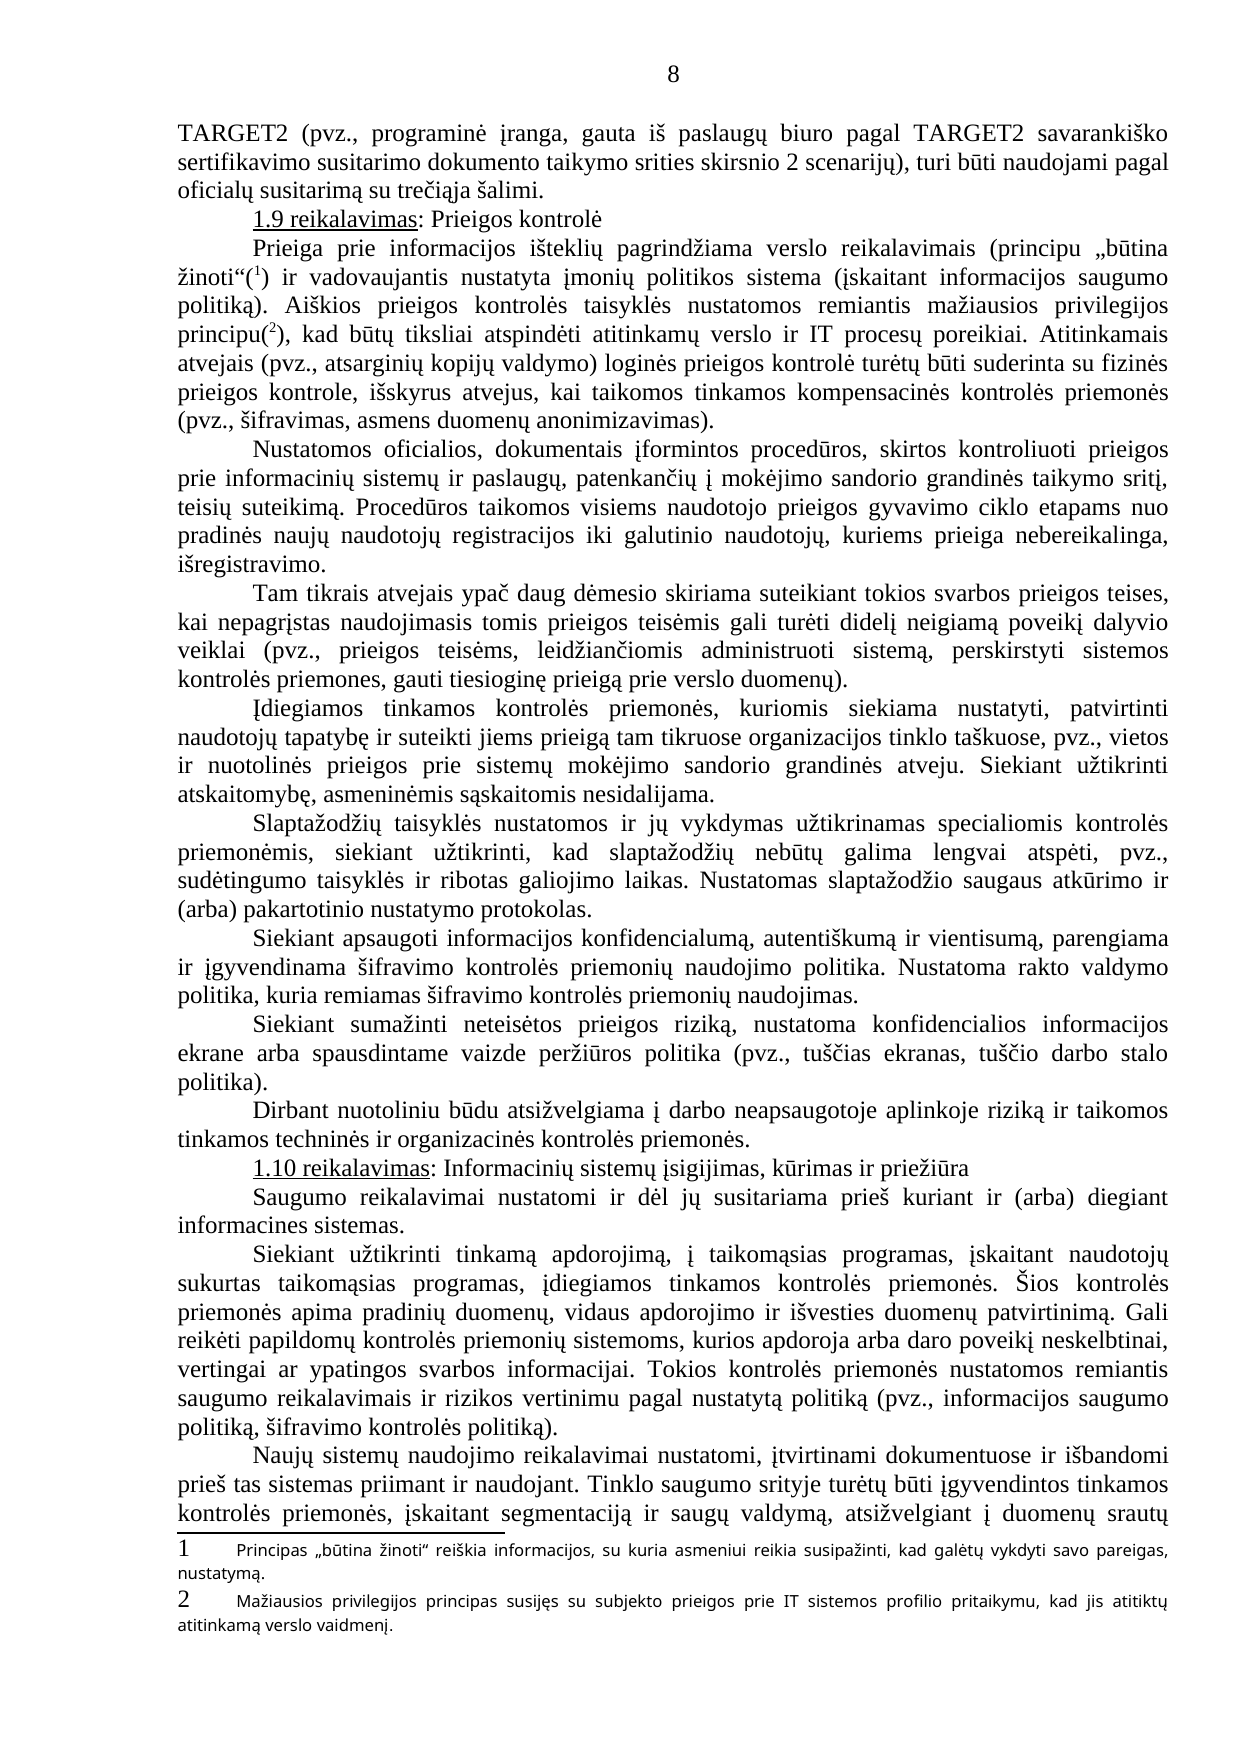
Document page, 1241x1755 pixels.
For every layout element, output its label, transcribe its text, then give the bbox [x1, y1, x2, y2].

text Nustatomos oficialios, dokumentais įformintos procedūros, skirtos kontroliuoti prieigos prie informacinių sistemų ir paslaugų, patenkančių į mokėjimo sandorio grandinės taikymo sritį, teisių suteikimą. Procedūros taikomos visiems naudotojo prieigos gyvavimo ciklo etapams nuo pradinės naujų naudotojų registracijos iki galutinio naudotojų, kuriems prieiga nebereikalinga, išregistravimo. [177, 434, 1169, 578]
text Siekiant sumažinti neteisėtos prieigos riziką, nustatoma konfidencialios informacijos ekrane arba spausdintame vaizde peržiūros politika (pvz., tuščias ekranas, tuščio darbo stalo politika). [177, 1009, 1169, 1096]
text TARGET2 (pvz., programinė įranga, gauta iš paslaugų biuro pagal TARGET2 savarankiško sertifikavimo susitarimo dokumento taikymo srities skirsnio 2 scenarijų), turi būti naudojami pagal oficialų susitarimą su trečiąja šalimi. [177, 118, 1169, 204]
text Slaptažodžių taisyklės nustatomos ir jų vykdymas užtikrinamas specialiomis kontrolės priemonėmis, siekiant užtikrinti, kad slaptažodžių nebūtų galima lengvai atspėti, pvz., sudėtingumo taisyklės ir ribotas galiojimo laikas. Nustatomas slaptažodžio saugaus atkūrimo ir (arba) pakartotinio nustatymo protokolas. [177, 808, 1169, 923]
text Siekiant apsaugoti informacijos konfidencialumą, autentiškumą ir vientisumą, parengiama ir įgyvendinama šifravimo kontrolės priemonių naudojimo politika. Nustatoma rakto valdymo politika, kuria remiamas šifravimo kontrolės priemonių naudojimas. [177, 923, 1169, 1009]
text Dirbant nuotoliniu būdu atsižvelgiama į darbo neapsaugotoje aplinkoje riziką ir taikomos tinkamos techninės ir organizacinės kontrolės priemonės. [177, 1096, 1169, 1153]
text Prieiga prie informacijos išteklių pagrindžiama verslo reikalavimais (principu „būtina žinoti“() ir vadovaujantis nustatyta įmonių politikos sistema (įskaitant informacijos saugumo politiką). Aiškios prieigos kontrolės taisyklės nustatomos remiantis mažiausios privilegijos principu(), kad būtų tiksliai atspindėti atitinkamų verslo ir IT procesų poreikiai. Atitinkamais atvejais (pvz., atsarginių kopijų valdymo) loginės prieigos kontrolė turėtų būti suderinta su fizinės prieigos kontrole, išskyrus atvejus, kai taikomos tinkamos kompensacinės kontrolės priemonės (pvz., šifravimas, asmens duomenų anonimizavimas). [177, 233, 1169, 434]
text 1.10 reikalavimas: Informacinių sistemų įsigijimas, kūrimas ir priežiūra [177, 1153, 1169, 1182]
text 1.9 reikalavimas: Prieigos kontrolė [177, 204, 1169, 233]
text Įdiegiamos tinkamos kontrolės priemonės, kuriomis siekiama nustatyti, patvirtinti naudotojų tapatybę ir suteikti jiems prieigą tam tikruose organizacijos tinklo taškuose, pvz., vietos ir nuotolinės prieigos prie sistemų mokėjimo sandorio grandinės atveju. Siekiant užtikrinti atskaitomybę, asmeninėmis sąskaitomis nesidalijama. [177, 693, 1169, 808]
text Principas „būtina žinoti“ reiškia informacijos, su kuria asmeniui reikia susipažinti, kad galėtų vykdyti savo pareigas, nustatymą. [177, 1533, 1169, 1584]
text Naujų sistemų naudojimo reikalavimai nustatomi, įtvirtinami dokumentuose ir išbandomi prieš tas sistemas priimant ir naudojant. Tinklo saugumo srityje turėtų būti įgyvendintos tinkamos kontrolės priemonės, įskaitant segmentaciją ir saugų valdymą, atsižvelgiant į duomenų srautų [177, 1441, 1169, 1527]
text Siekiant užtikrinti tinkamą apdorojimą, į taikomąsias programas, įskaitant naudotojų sukurtas taikomąsias programas, įdiegiamos tinkamos kontrolės priemonės. Šios kontrolės priemonės apima pradinių duomenų, vidaus apdorojimo ir išvesties duomenų patvirtinimą. Gali reikėti papildomų kontrolės priemonių sistemoms, kurios apdoroja arba daro poveikį neskelbtinai, vertingai ar ypatingos svarbos informacijai. Tokios kontrolės priemonės nustatomos remiantis saugumo reikalavimais ir rizikos vertinimu pagal nustatytą politiką (pvz., informacijos saugumo politiką, šifravimo kontrolės politiką). [177, 1239, 1169, 1441]
text Mažiausios privilegijos principas susijęs su subjekto prieigos prie IT sistemos profilio pritaikymu, kad jis atitiktų atitinkamą verslo vaidmenį. [177, 1584, 1169, 1636]
text Saugumo reikalavimai nustatomi ir dėl jų susitariama prieš kuriant ir (arba) diegiant informacines sistemas. [177, 1182, 1169, 1239]
text Tam tikrais atvejais ypač daug dėmesio skiriama suteikiant tokios svarbos prieigos teises, kai nepagrįstas naudojimasis tomis prieigos teisėmis gali turėti didelį neigiamą poveikį dalyvio veiklai (pvz., prieigos teisėms, leidžiančiomis administruoti sistemą, perskirstyti sistemos kontrolės priemones, gauti tiesioginę prieigą prie verslo duomenų). [177, 578, 1169, 693]
